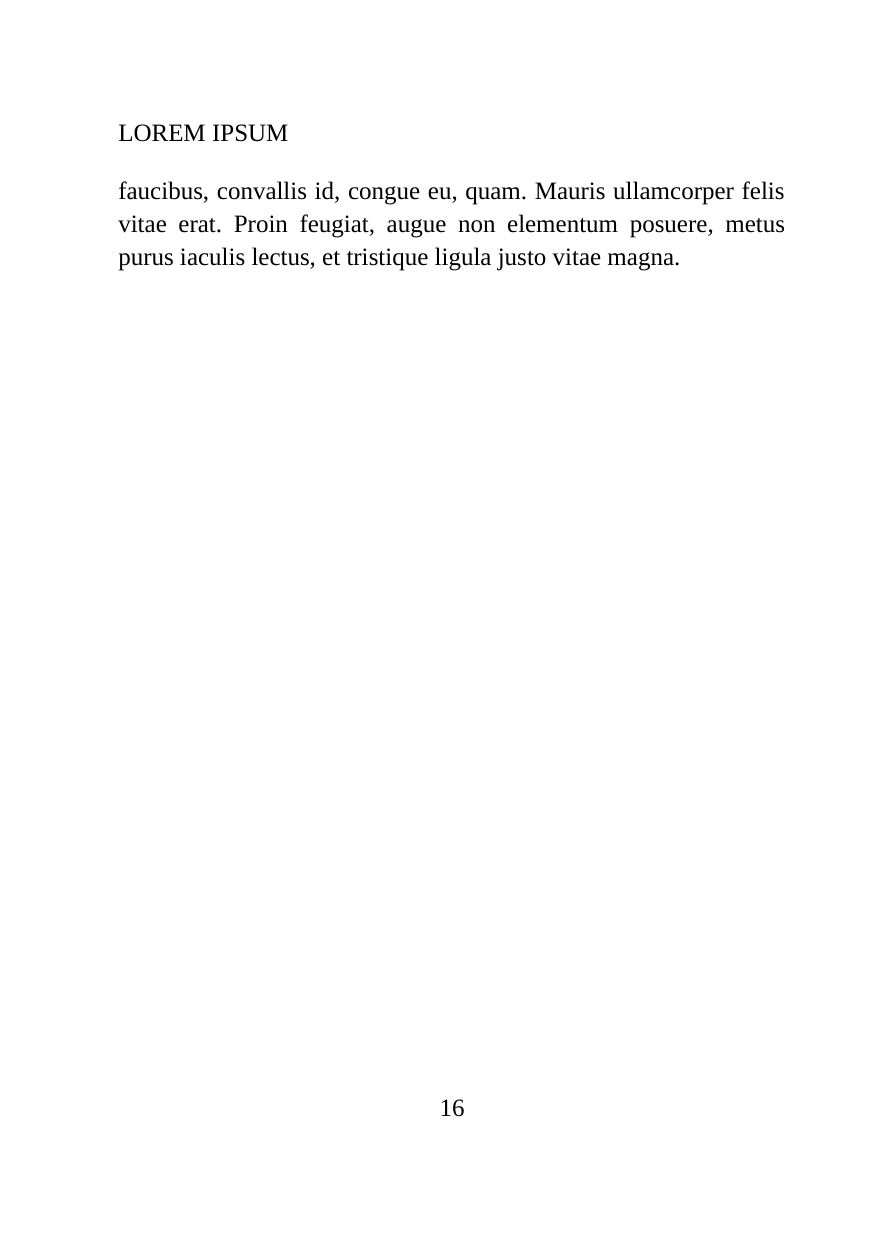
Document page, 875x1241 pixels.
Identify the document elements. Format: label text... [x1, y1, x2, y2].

text faucibus, convallis id, congue eu, quam. Mauris ullamcorper felis vitae erat. Proin feugiat, augue non elementum posuere, metus purus iaculis lectus, et tristique ligula justo vitae magna. [118, 176, 786, 271]
